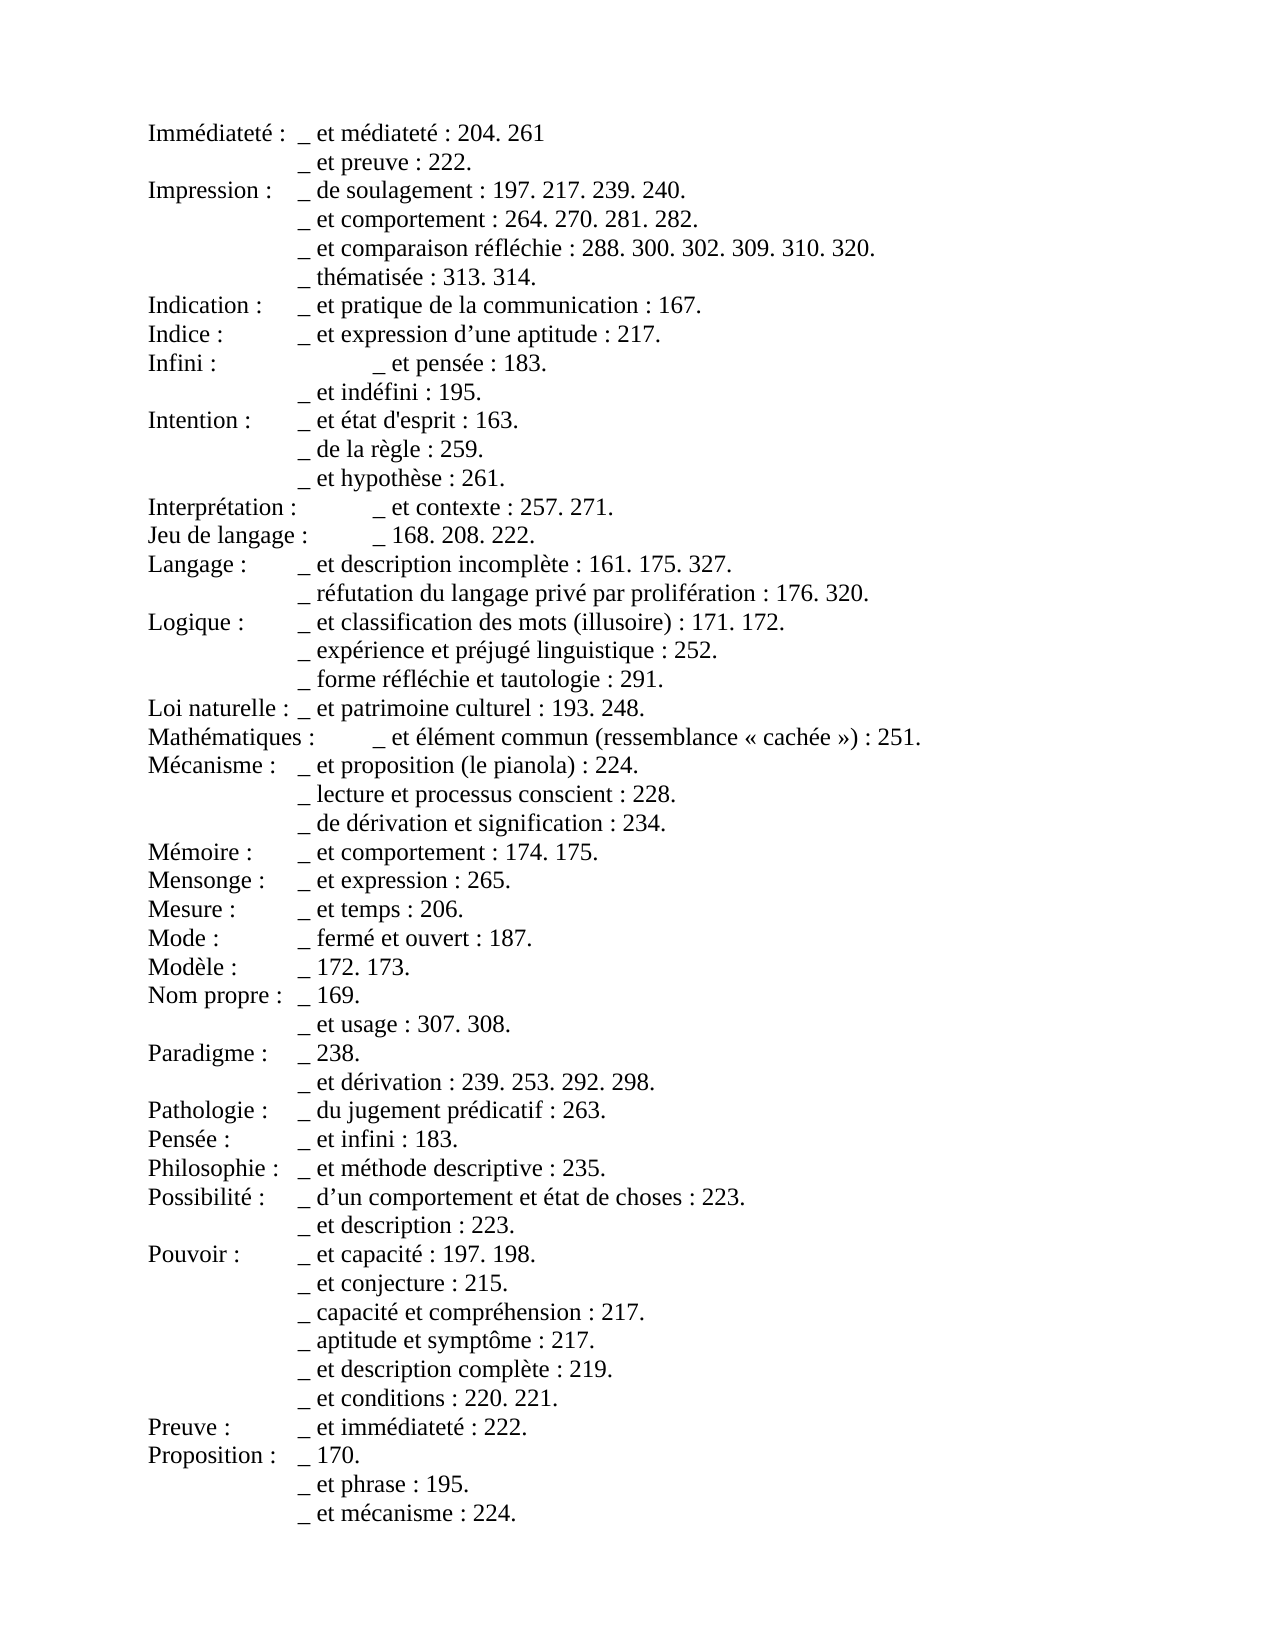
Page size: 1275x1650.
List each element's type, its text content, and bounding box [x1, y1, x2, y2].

text Indication : _ et pratique de la communication : 167. [148, 291, 1127, 319]
text _ et comportement : 264. 270. 281. 282. [148, 204, 1127, 233]
text _ thématisée : 313. 314. [148, 262, 1127, 291]
text Impression : _ de soulagement : 197. 217. 239. 240. [148, 176, 1127, 204]
text _ et description : 223. [148, 1211, 1127, 1239]
text _ et usage : 307. 308. [148, 1009, 1127, 1038]
text Preuve : _ et immédiateté : 222. [148, 1412, 1127, 1441]
text Intention : _ et état d'esprit : 163. [148, 406, 1127, 434]
text Nom propre : _ 169. [148, 981, 1127, 1009]
text _ et conditions : 220. 221. [148, 1383, 1127, 1412]
text _ aptitude et symptôme : 217. [148, 1326, 1127, 1354]
text Mode : _ fermé et ouvert : 187. [148, 923, 1127, 952]
text _ lecture et processus conscient : 228. [148, 779, 1127, 808]
text _ et hypothèse : 261. [148, 463, 1127, 492]
text Interprétation : _ et contexte : 257. 271. [148, 492, 1127, 521]
text Pathologie : _ du jugement prédicatif : 263. [148, 1096, 1127, 1124]
text Mathématiques : _ et élément commun (ressemblance « cachée ») : 251. [148, 722, 1127, 751]
text _ et comparaison réfléchie : 288. 300. 302. 309. 310. 320. [148, 233, 1127, 262]
text _ et description complète : 219. [148, 1354, 1127, 1383]
text _ et phrase : 195. [148, 1469, 1127, 1498]
text Immédiateté : _ et médiateté : 204. 261 [148, 118, 1127, 147]
text _ et indéfini : 195. [148, 377, 1127, 406]
text _ et preuve : 222. [148, 147, 1127, 176]
text Mesure : _ et temps : 206. [148, 894, 1127, 923]
text Mensonge : _ et expression : 265. [148, 866, 1127, 894]
text Langage : _ et description incomplète : 161. 175. 327. [148, 549, 1127, 578]
text _ forme réfléchie et tautologie : 291. [148, 664, 1127, 693]
text Pouvoir : _ et capacité : 197. 198. [148, 1239, 1127, 1268]
text Philosophie : _ et méthode descriptive : 235. [148, 1153, 1127, 1182]
text _ et mécanisme : 224. [148, 1498, 1127, 1527]
text Possibilité : _ d’un comportement et état de choses : 223. [148, 1182, 1127, 1211]
text _ capacité et compréhension : 217. [148, 1297, 1127, 1326]
text Loi naturelle : _ et patrimoine culturel : 193. 248. [148, 693, 1127, 722]
text Indice : _ et expression d’une aptitude : 217. [148, 319, 1127, 348]
text _ et dérivation : 239. 253. 292. 298. [148, 1067, 1127, 1096]
text _ et conjecture : 215. [148, 1268, 1127, 1297]
text Jeu de langage : _ 168. 208. 222. [148, 521, 1127, 549]
text Pensée : _ et infini : 183. [148, 1124, 1127, 1153]
text Mémoire : _ et comportement : 174. 175. [148, 837, 1127, 866]
text Mécanisme : _ et proposition (le pianola) : 224. [148, 751, 1127, 779]
text Logique : _ et classification des mots (illusoire) : 171. 172. [148, 607, 1127, 636]
text _ de la règle : 259. [148, 434, 1127, 463]
text Proposition : _ 170. [148, 1441, 1127, 1469]
text _ expérience et préjugé linguistique : 252. [148, 636, 1127, 664]
text Paradigme : _ 238. [148, 1038, 1127, 1067]
text Modèle : _ 172. 173. [148, 952, 1127, 981]
text _ réfutation du langage privé par prolifération : 176. 320. [148, 578, 1127, 607]
text Infini : _ et pensée : 183. [148, 348, 1127, 377]
text _ de dérivation et signification : 234. [148, 808, 1127, 837]
